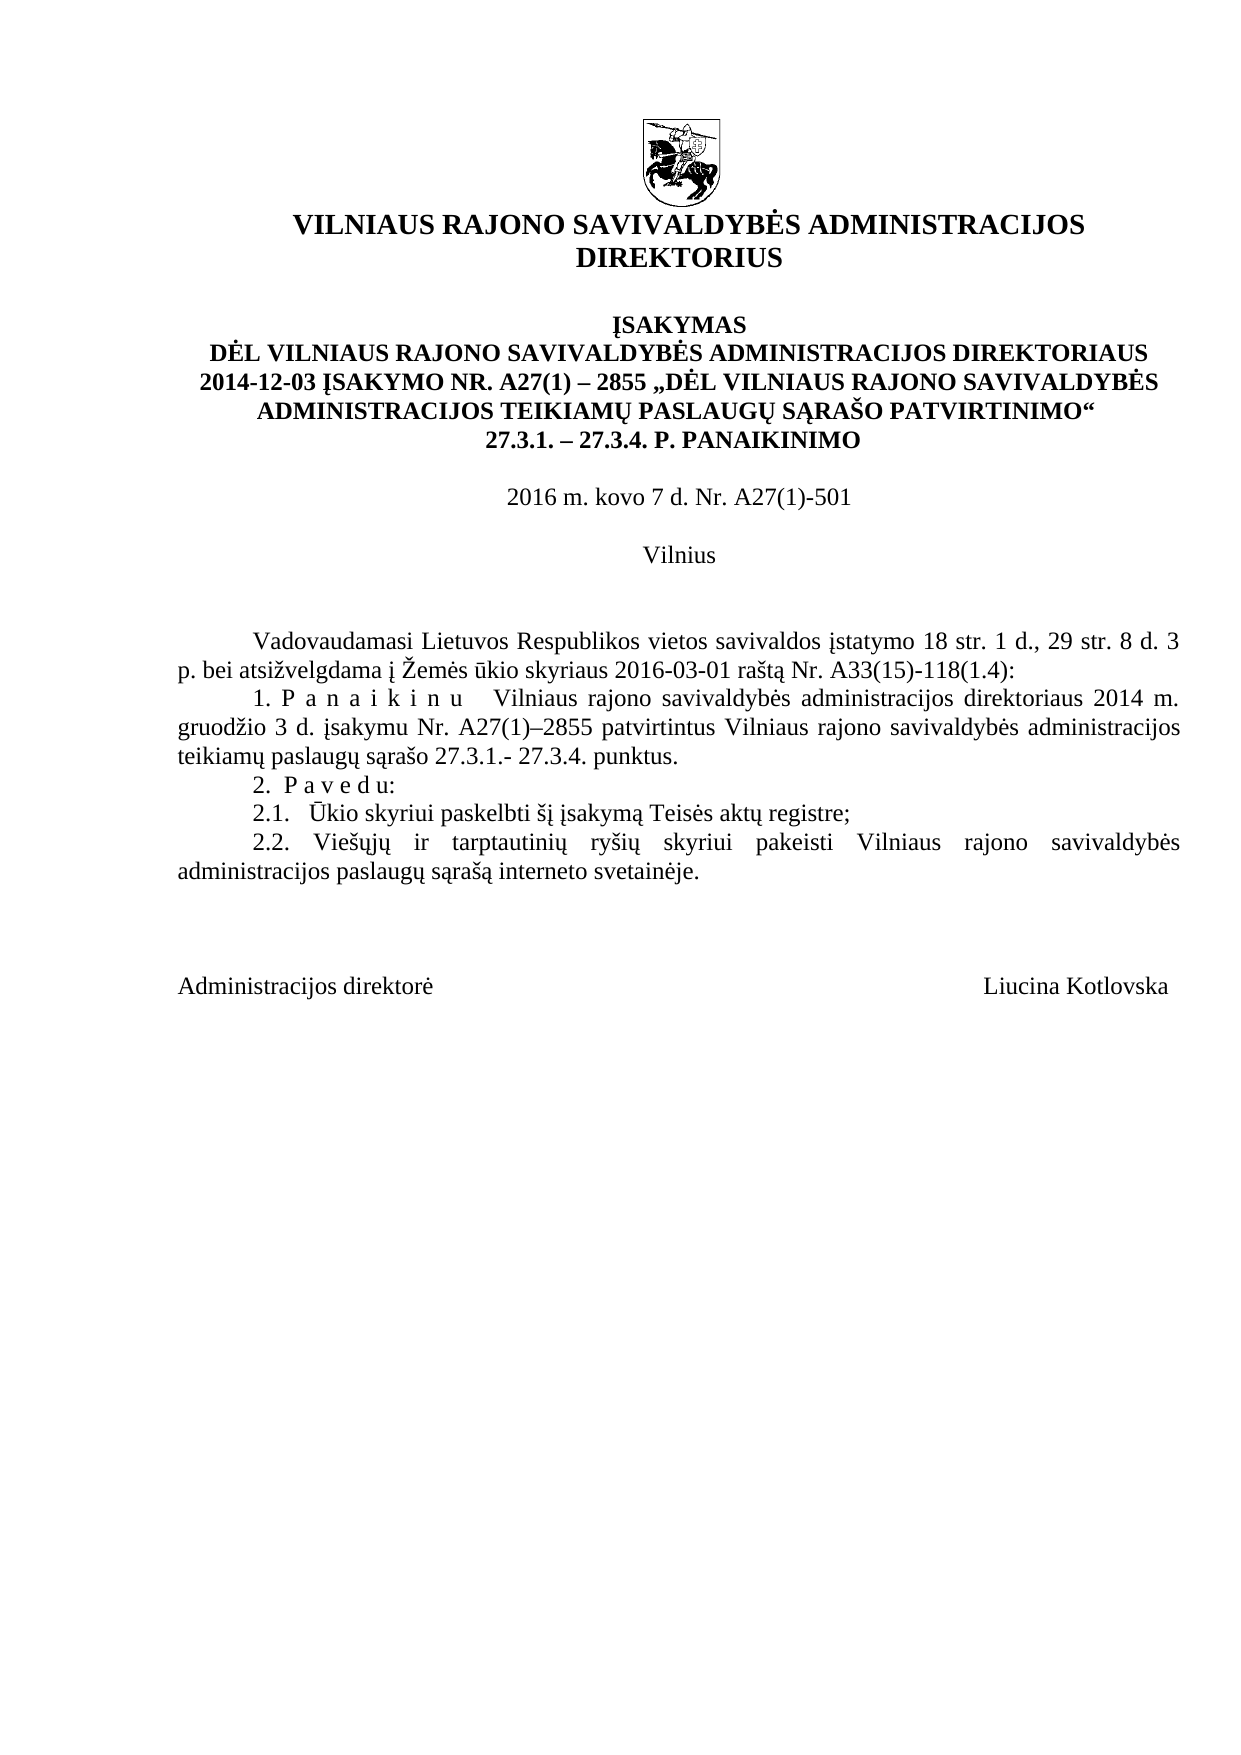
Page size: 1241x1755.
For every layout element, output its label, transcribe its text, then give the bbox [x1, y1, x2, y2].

text ĮSAKYMAS [295, 310, 1063, 338]
text 2.1. Ūkio skyriui paskelbti šį įsakymą Teisės aktų registre; [177, 798, 1181, 827]
text VILNIAUS RAJONO SAVIVALDYBĖS ADMINISTRACIJOS [192, 207, 1186, 240]
text DIREKTORIUS [177, 240, 1181, 274]
text Administracijos direktorė Liucina Kotlovska [177, 971, 1181, 1000]
text 27.3.1. – 27.3.4. P. PANAIKINIMO [177, 425, 1181, 453]
text Vadovaudamasi Lietuvos Respublikos vietos savivaldos įstatymo 18 str. 1 d., 29 str. 8 d. 3 p. bei atsižvelgdama į Žemės ūkio skyriaus 2016-03-01 raštą Nr. A33(15)-118(1.4): [177, 626, 1181, 683]
text 2016 m. kovo 7 d. Nr. A27(1)-501 [177, 482, 1181, 511]
text 1. P a n a i k i n u Vilniaus rajono savivaldybės administracijos direktoriaus 2014 m. gruodžio 3 d. įsakymu Nr. A27(1)–2855 patvirtintus Vilniaus rajono savivaldybės administracijos teikiamų paslaugų sąrašo 27.3.1.- 27.3.4. punktus. [177, 683, 1181, 770]
text Vilnius [177, 540, 1181, 568]
text DĖL VILNIAUS RAJONO SAVIVALDYBĖS ADMINISTRACIJOS DIREKTORIAUS 2014-12-03 ĮSAKYMO NR. A27(1) – 2855 „DĖL VILNIAUS RAJONO SAVIVALDYBĖS ADMINISTRACIJOS TEIKIAMŲ PASLAUGŲ SĄRAŠO PATVIRTINIMO“ [177, 338, 1181, 425]
text 2.2. Viešųjų ir tarptautinių ryšių skyriui pakeisti Vilniaus rajono savivaldybės administracijos paslaugų sąrašą interneto svetainėje. [177, 827, 1181, 885]
text 2. P a v e d u: [177, 770, 1181, 798]
